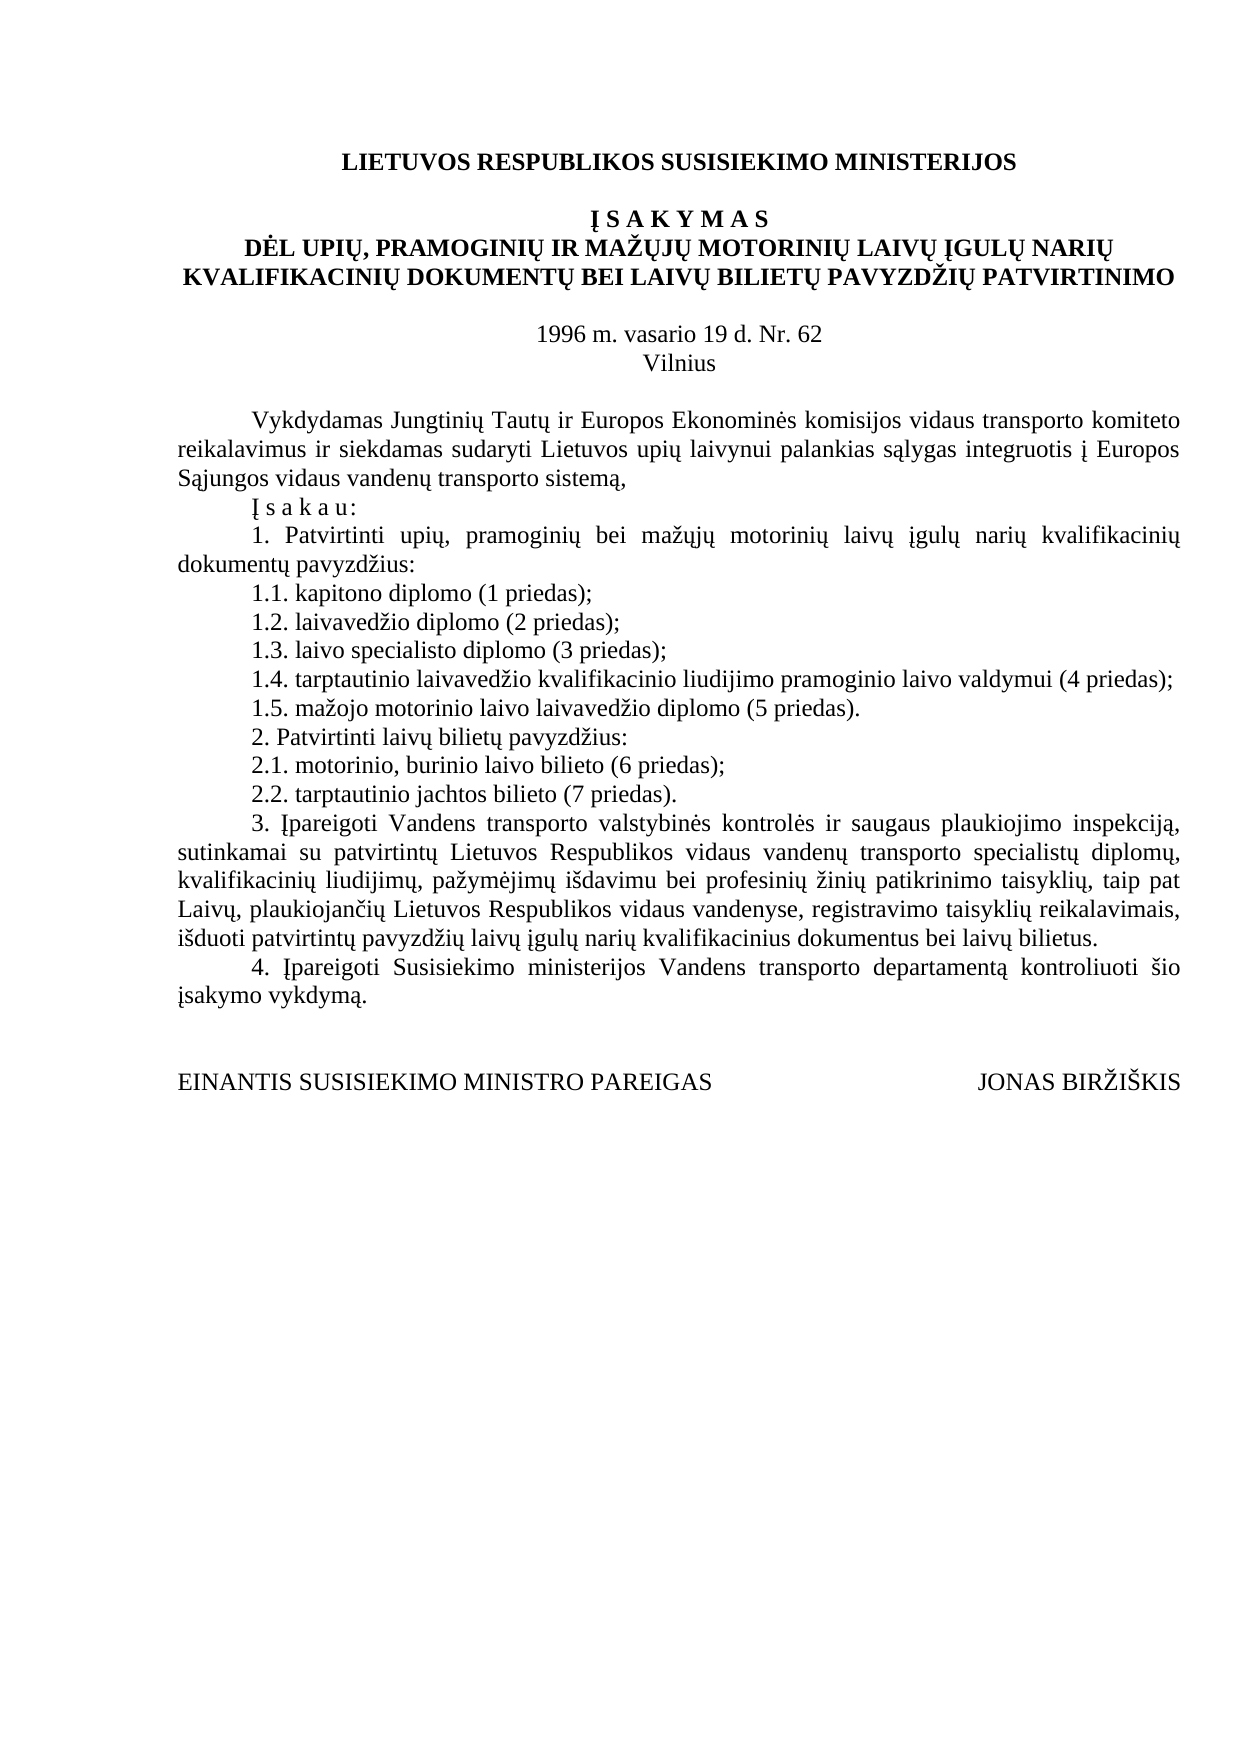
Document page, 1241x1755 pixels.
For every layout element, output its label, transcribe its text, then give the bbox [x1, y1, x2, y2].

text LIETUVOS RESPUBLIKOS SUSISIEKIMO MINISTERIJOS [177, 147, 1181, 176]
text EINANTIS SUSISIEKIMO MINISTRO PAREIGAS JONAS BIRŽIŠKIS [177, 1067, 1181, 1096]
text 1.3. laivo specialisto diplomo (3 priedas); [177, 636, 1181, 664]
text 4. Įpareigoti Susisiekimo ministerijos Vandens transporto departamentą kontroliuoti šio įsakymo vykdymą. [177, 952, 1181, 1009]
text 1. Patvirtinti upių, pramoginių bei mažųjų motorinių laivų įgulų narių kvalifikacinių dokumentų pavyzdžius: [177, 521, 1181, 578]
text Įsakau: [177, 492, 1181, 521]
text Vykdydamas Jungtinių Tautų ir Europos Ekonominės komisijos vidaus transporto komiteto reikalavimus ir siekdamas sudaryti Lietuvos upių laivynui palankias sąlygas integruotis į Europos Sąjungos vidaus vandenų transporto sistemą, [177, 406, 1181, 492]
text 3. Įpareigoti Vandens transporto valstybinės kontrolės ir saugaus plaukiojimo inspekciją, sutinkamai su patvirtintų Lietuvos Respublikos vidaus vandenų transporto specialistų diplomų, kvalifikacinių liudijimų, pažymėjimų išdavimu bei profesinių žinių patikrinimo taisyklių, taip pat Laivų, plaukiojančių Lietuvos Respublikos vidaus vandenyse, registravimo taisyklių reikalavimais, išduoti patvirtintų pavyzdžių laivų įgulų narių kvalifikacinius dokumentus bei laivų bilietus. [177, 808, 1181, 952]
text DĖL UPIŲ, PRAMOGINIŲ IR MAŽŲJŲ MOTORINIŲ LAIVŲ ĮGULŲ NARIŲ KVALIFIKACINIŲ DOKUMENTŲ BEI LAIVŲ BILIETŲ PAVYZDŽIŲ PATVIRTINIMO [177, 233, 1181, 291]
text 1.4. tarptautinio laivavedžio kvalifikacinio liudijimo pramoginio laivo valdymui (4 priedas); [177, 664, 1181, 693]
text 1.1. kapitono diplomo (1 priedas); [177, 578, 1181, 607]
text Į S A K Y M A S [177, 204, 1181, 233]
text 2. Patvirtinti laivų bilietų pavyzdžius: [177, 722, 1181, 751]
text 2.1. motorinio, burinio laivo bilieto (6 priedas); [177, 751, 1181, 779]
text 1996 m. vasario 19 d. Nr. 62 [177, 319, 1181, 348]
text 1.2. laivavedžio diplomo (2 priedas); [177, 607, 1181, 636]
text Vilnius [177, 348, 1181, 377]
text 2.2. tarptautinio jachtos bilieto (7 priedas). [177, 779, 1181, 808]
text 1.5. mažojo motorinio laivo laivavedžio diplomo (5 priedas). [177, 693, 1181, 722]
